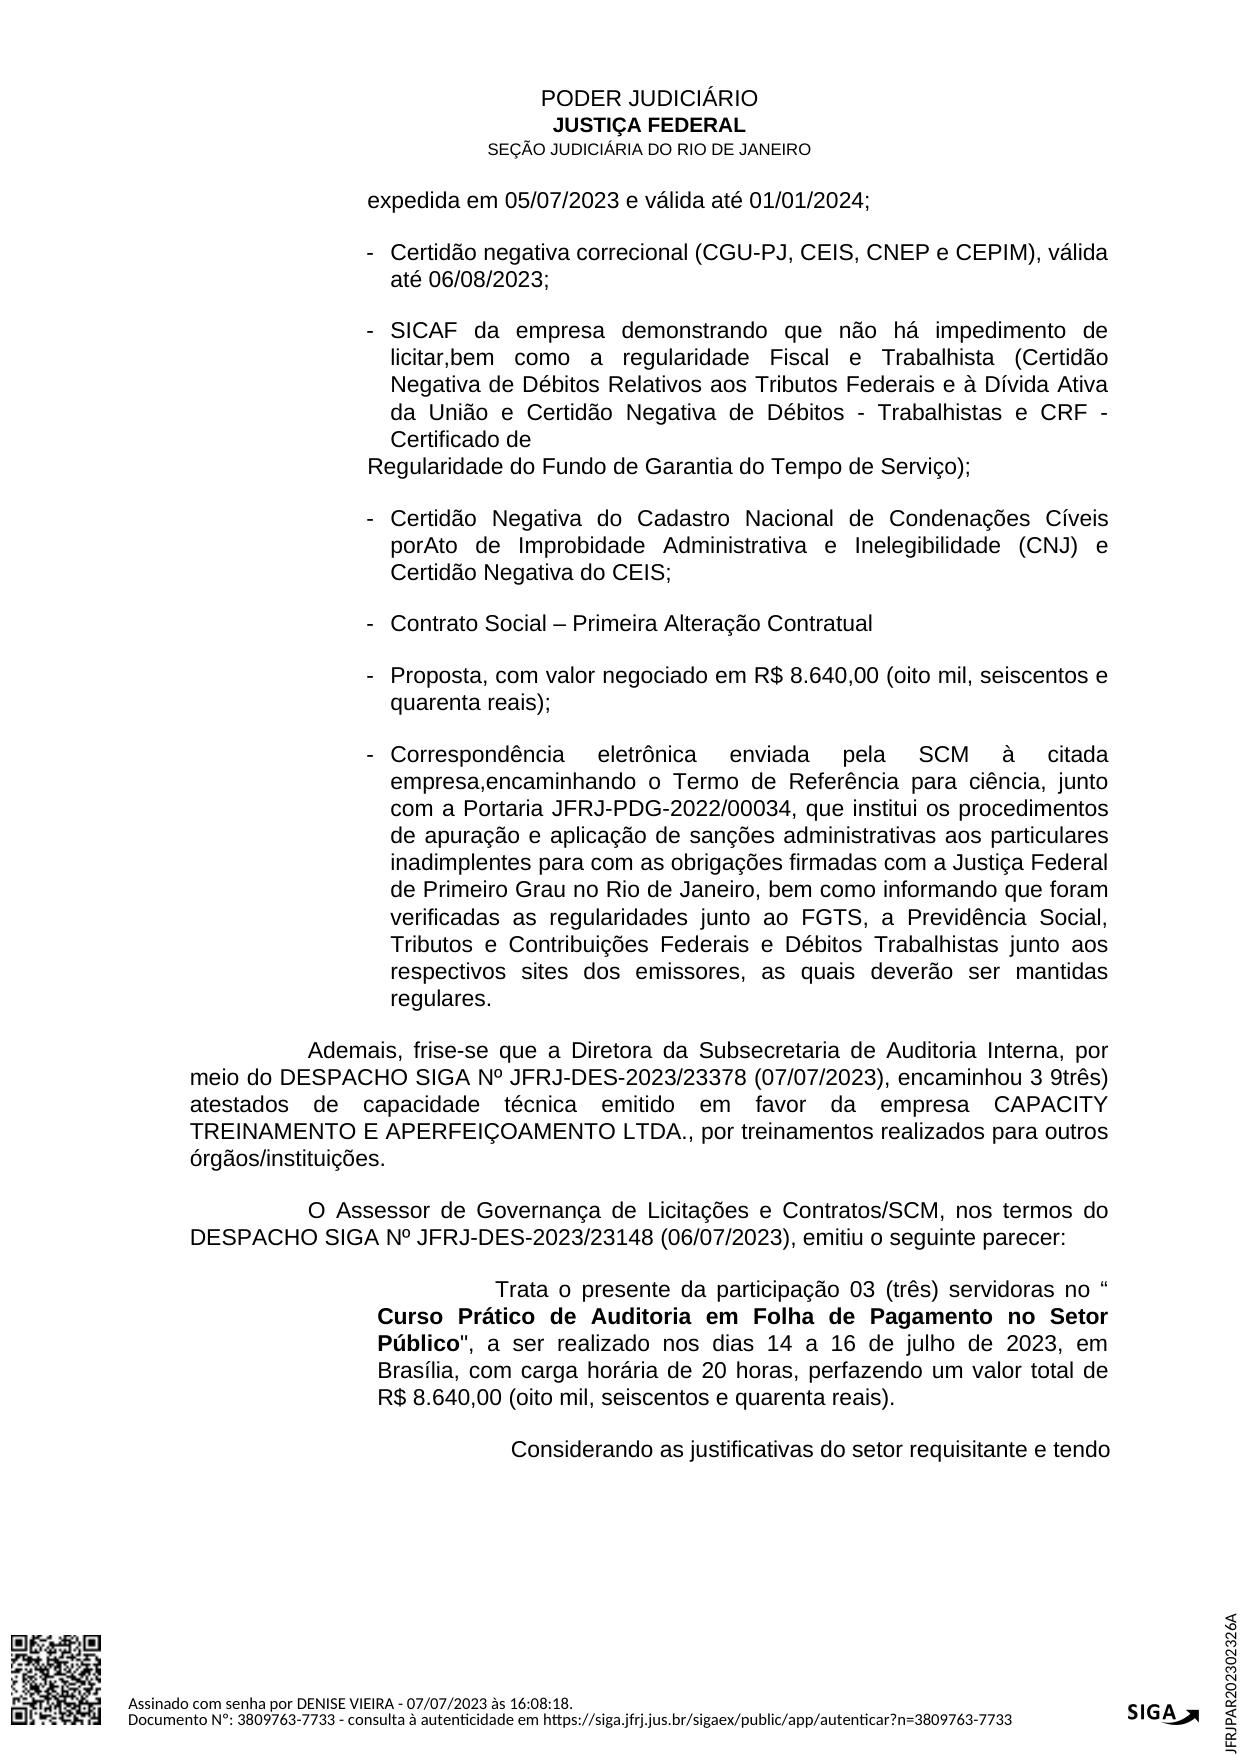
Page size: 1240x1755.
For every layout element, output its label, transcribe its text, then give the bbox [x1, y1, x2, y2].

text Trata o presente da participação 03 (três) servidoras no “ Curso Prático de Auditoria em Folha de Pagamento no Setor Público", a ser realizado nos dias 14 a 16 de julho de 2023, em Brasília, com carga horária de 20 horas, perfazendo um valor total de R$ 8.640,00 (oito mil, seiscentos e quarenta reais). [377, 1276, 1109, 1410]
list Contrato Social – Primeira Alteração Contratual [366, 610, 1109, 637]
text Ademais, frise-se que a Diretora da Subsecretaria de Auditoria Interna, por meio do DESPACHO SIGA Nº JFRJ-DES-2023/23378 (07/07/2023), encaminhou 3 9três) atestados de capacidade técnica emitido em favor da empresa CAPACITY TREINAMENTO E APERFEIÇOAMENTO LTDA., por treinamentos realizados para outros órgãos/instituições. [189, 1037, 1109, 1171]
text O Assessor de Governança de Licitações e Contratos/SCM, nos termos do DESPACHO SIGA Nº JFRJ-DES-2023/23148 (06/07/2023), emitiu o seguinte parecer: [189, 1197, 1109, 1250]
list Correspondência eletrônica enviada pela SCM à citada empresa,encaminhando o Termo de Referência para ciência, junto com a Portaria JFRJ-PDG-2022/00034, que institui os procedimentos de apuração e aplicação de sanções administrativas aos particulares inadimplentes para com as obrigações firmadas com a Justiça Federal de Primeiro Grau no Rio de Janeiro, bem como informando que foram verificadas as regularidades junto ao FGTS, a Previdência Social, Tributos e Contribuições Federais e Débitos Trabalhistas junto aos respectivos sites dos emissores, as quais deverão ser mantidas regulares. [366, 741, 1109, 1011]
list Certidão negativa correcional (CGU-PJ, CEIS, CNEP e CEPIM), válida até 06/08/2023; [366, 238, 1109, 292]
text expedida em 05/07/2023 e válida até 01/01/2024; [367, 187, 1109, 213]
text Considerando as justificativas do setor requisitante e tendo [191, 1436, 1111, 1462]
list Proposta, com valor negociado em R$ 8.640,00 (oito mil, seiscentos e quarenta reais); [366, 662, 1109, 716]
list Certidão Negativa do Cadastro Nacional de Condenações Cíveis porAto de Improbidade Administrativa e Inelegibilidade (CNJ) e Certidão Negativa do CEIS; [366, 504, 1109, 585]
list SICAF da empresa demonstrando que não há impedimento de licitar,bem como a regularidade Fiscal e Trabalhista (Certidão Negativa de Débitos Relativos aos Tributos Federais e à Dívida Ativa da União e Certidão Negativa de Débitos - Trabalhistas e CRF - Certificado de [366, 317, 1109, 452]
text Regularidade do Fundo de Garantia do Tempo de Serviço); [367, 453, 1109, 479]
